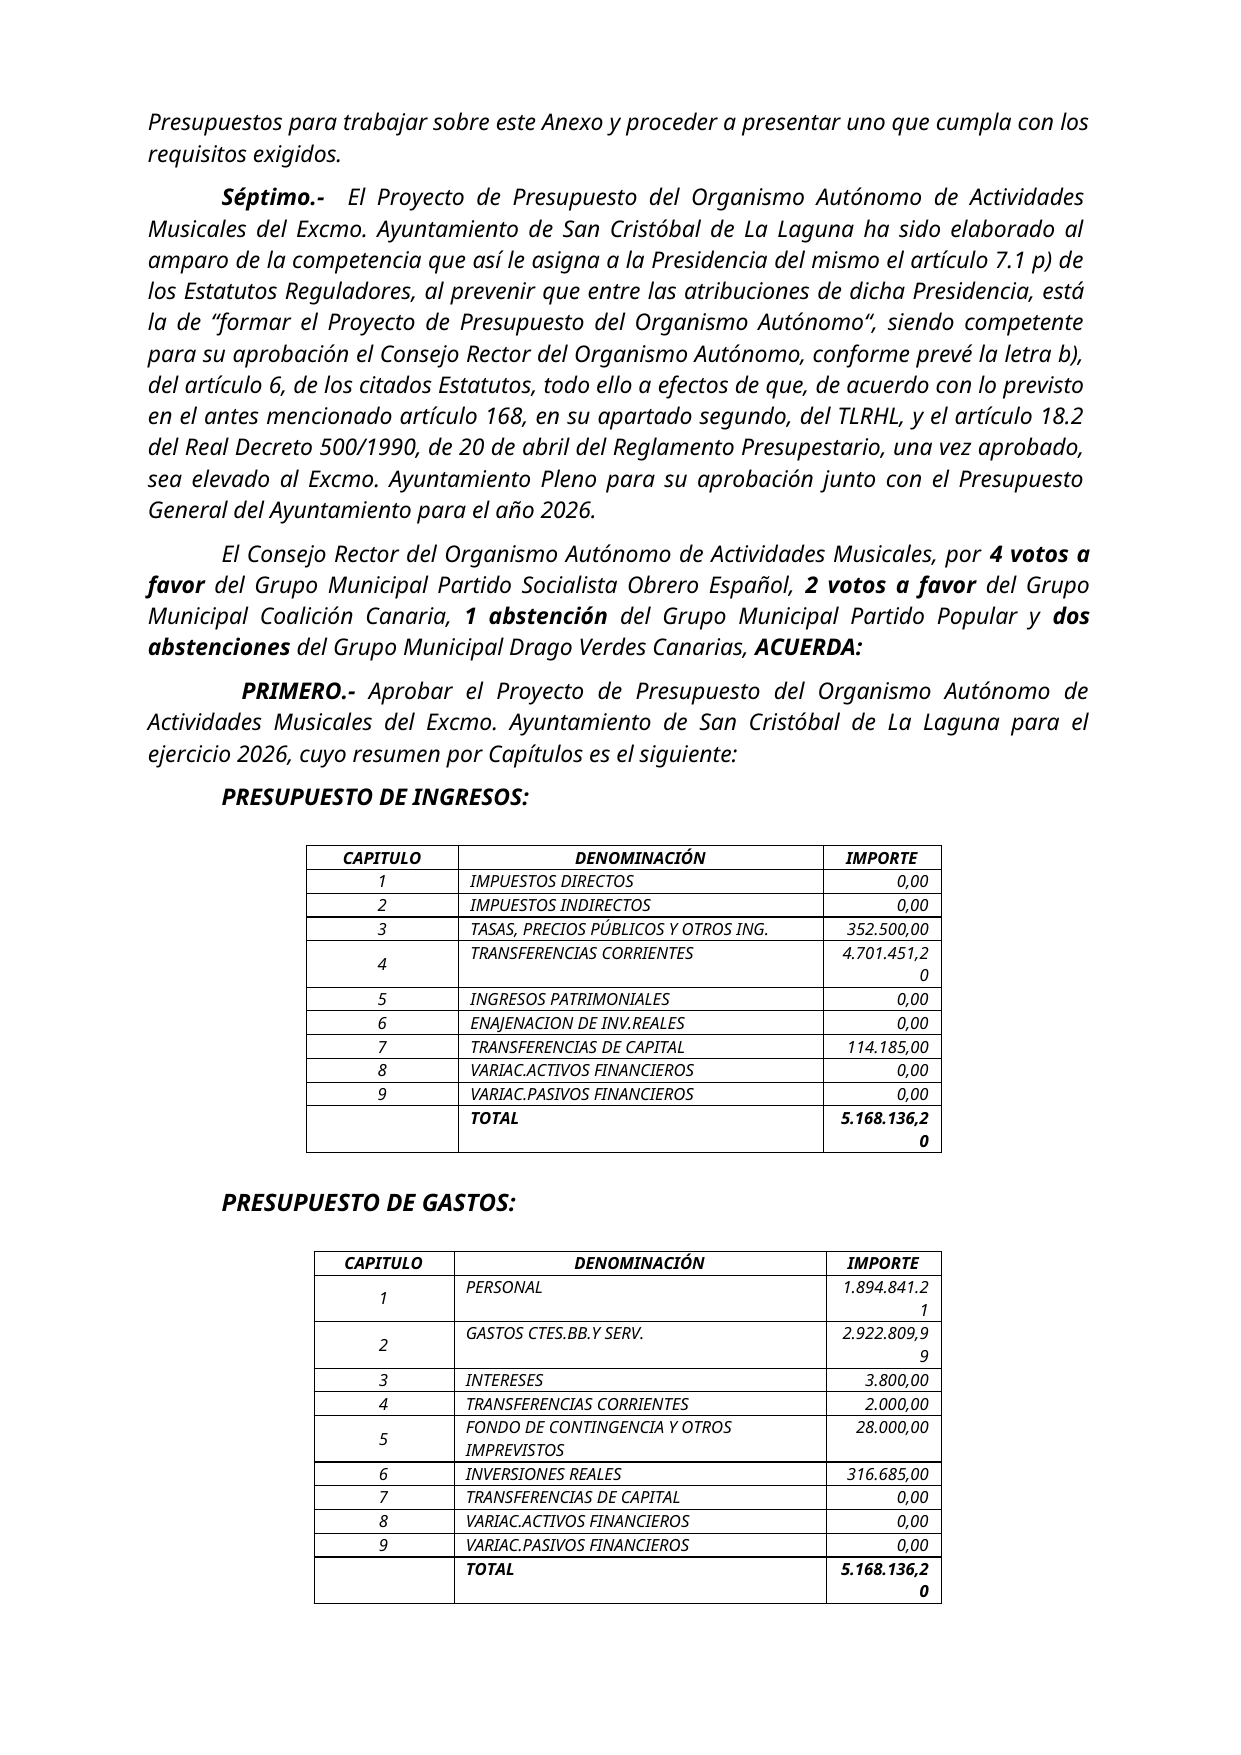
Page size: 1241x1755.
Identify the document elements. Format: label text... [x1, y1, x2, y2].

table_header DENOMINACIÓN [459, 846, 823, 869]
table_cell 0,00 [824, 894, 941, 916]
table_cell 9 [315, 1534, 454, 1556]
table_cell TRANSFERENCIAS CORRIENTES [459, 941, 823, 987]
table_cell 8 [307, 1059, 458, 1082]
table_cell 4 [307, 941, 458, 987]
table_cell 5.168.136,20 [824, 1106, 941, 1152]
table_cell 0,00 [827, 1534, 941, 1556]
table_cell TOTAL [455, 1558, 826, 1603]
table_cell TRANSFERENCIAS DE CAPITAL [459, 1035, 823, 1058]
table_cell 5.168.136,20 [827, 1558, 941, 1603]
table_cell IMPUESTOS DIRECTOS [459, 870, 823, 893]
table_cell [315, 1558, 454, 1603]
text Presupuestos para trabajar sobre este Anexo y proceder a presentar uno que cumpla con los requisitos exigidos. [148, 106, 1093, 169]
table_cell INGRESOS PATRIMONIALES [459, 988, 823, 1010]
table_cell 4 [315, 1392, 454, 1415]
table_cell 3.800,00 [827, 1369, 941, 1391]
table_cell 6 [315, 1463, 454, 1485]
table_cell 316.685,00 [827, 1463, 941, 1485]
table_cell VARIAC.ACTIVOS FINANCIEROS [455, 1510, 826, 1533]
text El Consejo Rector del Organismo Autónomo de Actividades Musicales, por 4 votos a favor del Grupo Municipal Partido Socialista Obrero Español, 2 votos a favor del Grupo Municipal Coalición Canaria, 1 abstención del Grupo Municipal Partido Popular y dos abstenciones del Grupo Municipal Drago Verdes Canarias, ACUERDA: [148, 538, 1093, 663]
table_cell GASTOS CTES.BB.Y SERV. [455, 1322, 826, 1367]
table_cell 2.922.809,99 [827, 1322, 941, 1367]
table_cell 0,00 [824, 1083, 941, 1105]
table_cell VARIAC.ACTIVOS FINANCIEROS [459, 1059, 823, 1082]
table_cell VARIAC.PASIVOS FINANCIEROS [455, 1534, 826, 1556]
table_cell INTERESES [455, 1369, 826, 1391]
table_cell 2.000,00 [827, 1392, 941, 1415]
table_header DENOMINACIÓN [455, 1252, 826, 1274]
table_cell 0,00 [827, 1486, 941, 1509]
text PRIMERO.- Aprobar el Proyecto de Presupuesto del Organismo Autónomo de Actividades Musicales del Excmo. Ayuntamiento de San Cristóbal de La Laguna para el ejercicio 2026, cuyo resumen por Capítulos es el siguiente: [148, 675, 1093, 769]
table_header CAPITULO [307, 846, 458, 869]
table_cell TOTAL [459, 1106, 823, 1152]
table_cell VARIAC.PASIVOS FINANCIEROS [459, 1083, 823, 1105]
text PRESUPUESTO DE GASTOS: [148, 1186, 1093, 1218]
table_cell 8 [315, 1510, 454, 1533]
table_cell 6 [307, 1011, 458, 1034]
table_cell 0,00 [824, 1011, 941, 1034]
table_header IMPORTE [824, 846, 941, 869]
table_cell 1 [307, 870, 458, 893]
table_cell 1.894.841.21 [827, 1276, 941, 1321]
table_cell ENAJENACION DE INV.REALES [459, 1011, 823, 1034]
table_cell TRANSFERENCIAS CORRIENTES [455, 1392, 826, 1415]
table_cell 28.000,00 [827, 1416, 941, 1461]
table_cell 1 [315, 1276, 454, 1321]
table_cell [307, 1106, 458, 1152]
table_cell 0,00 [824, 1059, 941, 1082]
table_cell 5 [315, 1416, 454, 1461]
table_cell PERSONAL [455, 1276, 826, 1321]
table_cell 5 [307, 988, 458, 1010]
table_cell 0,00 [824, 870, 941, 893]
table_cell 9 [307, 1083, 458, 1105]
table_cell TRANSFERENCIAS DE CAPITAL [455, 1486, 826, 1509]
table_cell 0,00 [824, 988, 941, 1010]
text PRESUPUESTO DE INGRESOS: [148, 781, 1176, 813]
table_cell 4.701.451,20 [824, 941, 941, 987]
table_cell 7 [315, 1486, 454, 1509]
table_cell IMPUESTOS INDIRECTOS [459, 894, 823, 916]
table_cell 114.185,00 [824, 1035, 941, 1058]
table_cell INVERSIONES REALES [455, 1463, 826, 1485]
table_cell TASAS, PRECIOS PÚBLICOS Y OTROS ING. [459, 918, 823, 940]
table_cell 352.500,00 [824, 918, 941, 940]
table_cell FONDO DE CONTINGENCIA Y OTROS IMPREVISTOS [455, 1416, 826, 1461]
table_cell 3 [307, 918, 458, 940]
table_header IMPORTE [827, 1252, 941, 1274]
table_cell 0,00 [827, 1510, 941, 1533]
text Séptimo.- El Proyecto de Presupuesto del Organismo Autónomo de Actividades Musicales del Excmo. Ayuntamiento de San Cristóbal de La Laguna ha sido elaborado al amparo de la competencia que así le asigna a la Presidencia del mismo el artículo 7.1 p) de los Estatutos Reguladores, al prevenir que entre las atribuciones de dicha Presidencia, está la de “formar el Proyecto de Presupuesto del Organismo Autónomo“, siendo competente para su aprobación el Consejo Rector del Organismo Autónomo, conforme prevé la letra b), del artículo 6, de los citados Estatutos, todo ello a efectos de que, de acuerdo con lo previsto en el antes mencionado artículo 168, en su apartado segundo, del TLRHL, y el artículo 18.2 del Real Decreto 500/1990, de 20 de abril del Reglamento Presupestario, una vez aprobado, sea elevado al Excmo. Ayuntamiento Pleno para su aprobación junto con el Presupuesto General del Ayuntamiento para el año 2026. [148, 181, 1088, 525]
table_cell 3 [315, 1369, 454, 1391]
table_cell 7 [307, 1035, 458, 1058]
table_header CAPITULO [315, 1252, 454, 1274]
table_cell 2 [307, 894, 458, 916]
table_cell 2 [315, 1322, 454, 1367]
